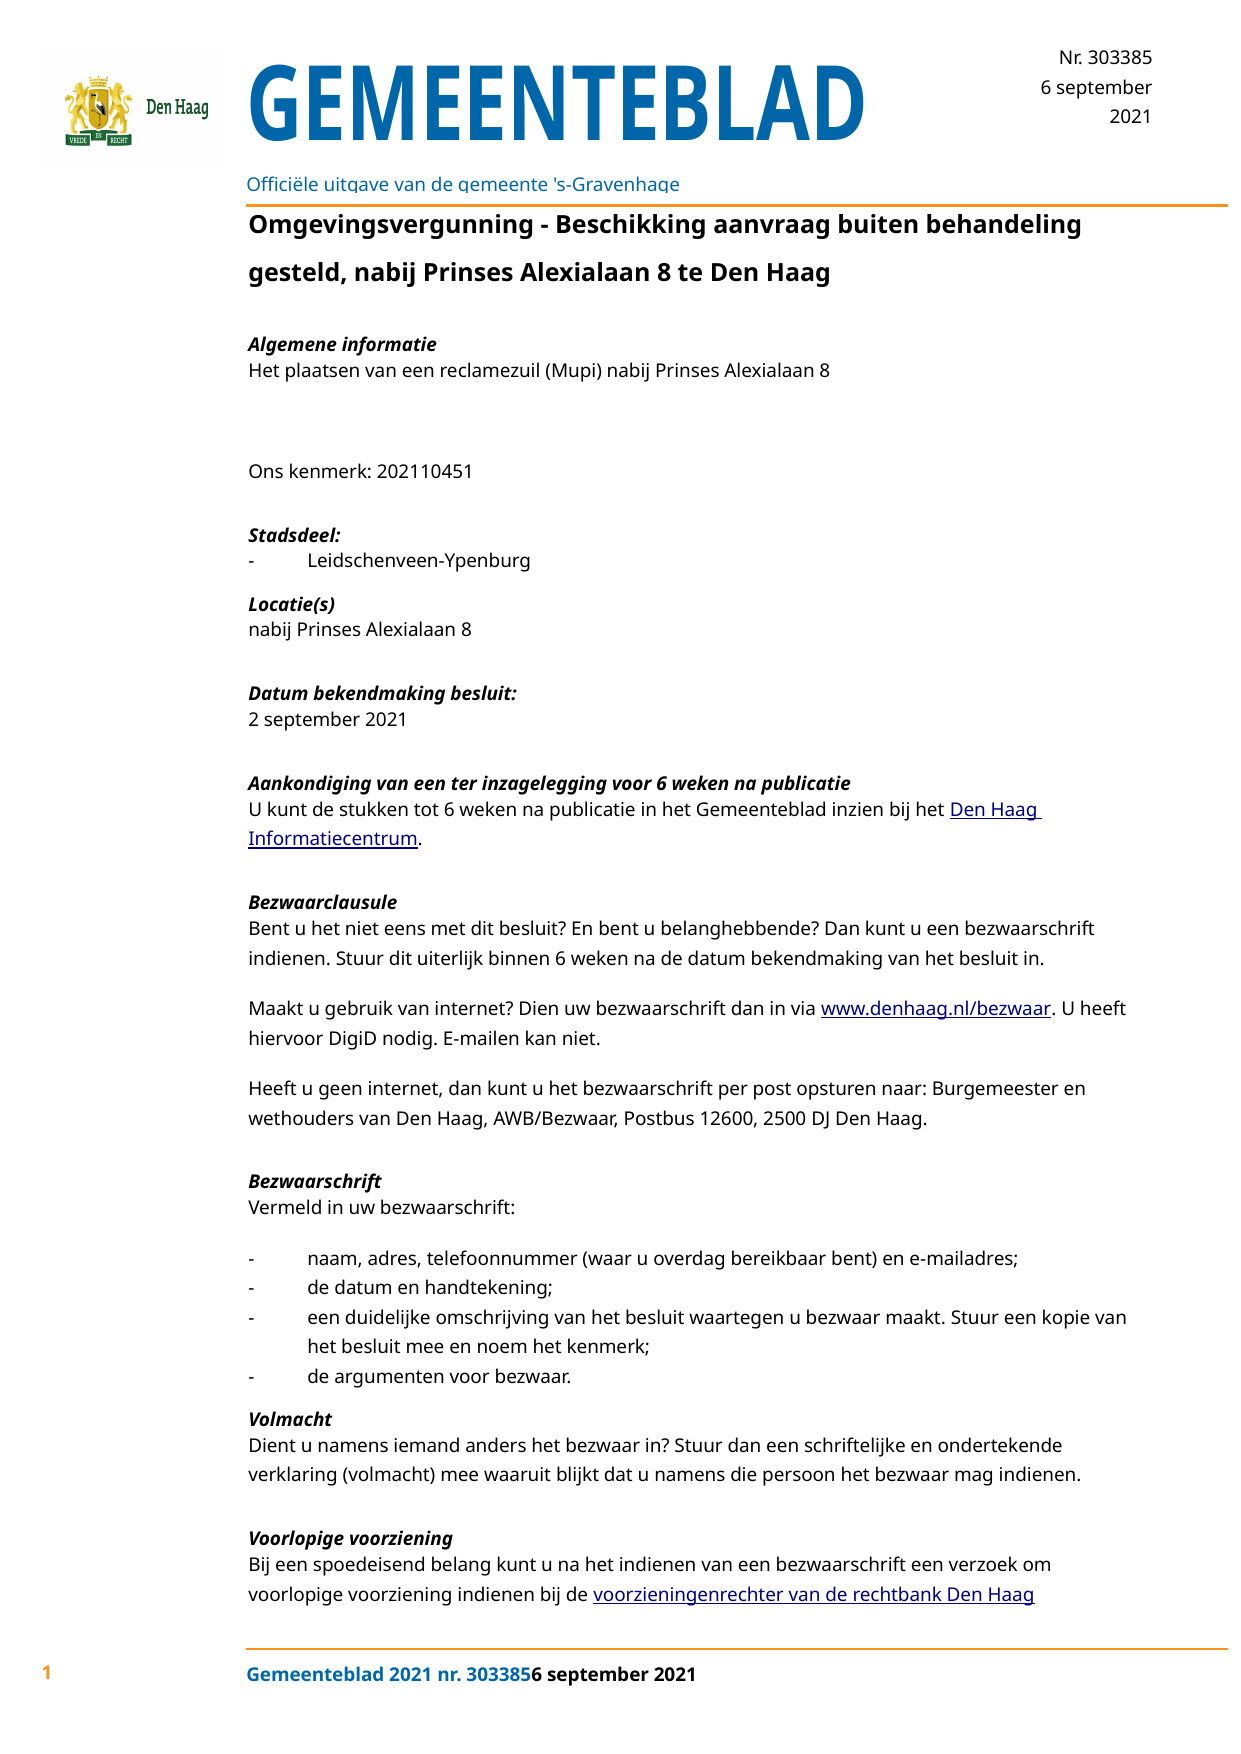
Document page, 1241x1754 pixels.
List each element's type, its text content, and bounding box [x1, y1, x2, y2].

text Ons kenmerk: 202110451 [248, 458, 1152, 484]
text nabij Prinses Alexialaan 8 [248, 617, 1152, 642]
text Dient u namens iemand anders het bezwaar in? Stuur dan een schriftelijke en ondertekende verklaring (volmacht) mee waaruit blijkt dat u namens die persoon het bezwaar mag indienen. [248, 1432, 1152, 1487]
text Stadsdeel: [248, 522, 1152, 548]
text Maakt u gebruik van internet? Dien uw bezwaarschrift dan in via www.denhaag.nl/bezwaar. U heeft hiervoor DigiD nodig. E-mailen kan niet. [248, 995, 1152, 1051]
text Algemene informatie [248, 331, 1152, 357]
text Bezwaarschrift [248, 1169, 1152, 1194]
text U kunt de stukken tot 6 weken na publicatie in het Gemeenteblad inzien bij het Den Haag Informatiecentrum. [248, 796, 1152, 851]
text Het plaatsen van een reclamezuil (Mupi) nabij Prinses Alexialaan 8 [248, 357, 1152, 383]
text Volmacht [248, 1406, 1152, 1432]
text Voorlopige voorziening [248, 1526, 1152, 1551]
text Aankondiging van een ter inzagelegging voor 6 weken na publicatie [248, 770, 1152, 796]
text Datum bekendmaking besluit: [248, 681, 1152, 706]
text Locatie(s) [248, 591, 1152, 617]
list een duidelijke omschrijving van het besluit waartegen u bezwaar maakt. Stuur een kopie van het besluit mee en noem het kenmerk; [248, 1304, 1152, 1359]
text Bij een spoedeisend belang kunt u na het indienen van een bezwaarschrift een verzoek om voorlopige voorziening indienen bij de voorzieningenrechter van de rechtbank Den Haag [248, 1551, 1152, 1607]
text 2 september 2021 [248, 706, 1152, 732]
list Leidschenveen-Ypenburg [248, 548, 1152, 573]
text Heeft u geen internet, dan kunt u het bezwaarschrift per post opsturen naar: Burgemeester en wethouders van Den Haag, AWB/Bezwaar, Postbus 12600, 2500 DJ Den Haag. [248, 1075, 1152, 1131]
text Bezwaarclausule [248, 889, 1152, 915]
text Omgevingsvergunning - Beschikking aanvraag buiten behandeling gesteld, nabij Prinses Alexialaan 8 te Den Haag [248, 207, 1152, 288]
list de argumenten voor bezwaar. [248, 1363, 1152, 1389]
text Bent u het niet eens met dit besluit? En bent u belanghebbende? Dan kunt u een bezwaarschrift indienen. Stuur dit uiterlijk binnen 6 weken na de datum bekendmaking van het besluit in. [248, 915, 1152, 971]
picture [41, 47, 231, 172]
text Vermeld in uw bezwaarschrift: [248, 1194, 1152, 1220]
list de datum en handtekening; [248, 1274, 1152, 1300]
list naam, adres, telefoonnummer (waar u overdag bereikbaar bent) en e-mailadres; [248, 1245, 1152, 1271]
